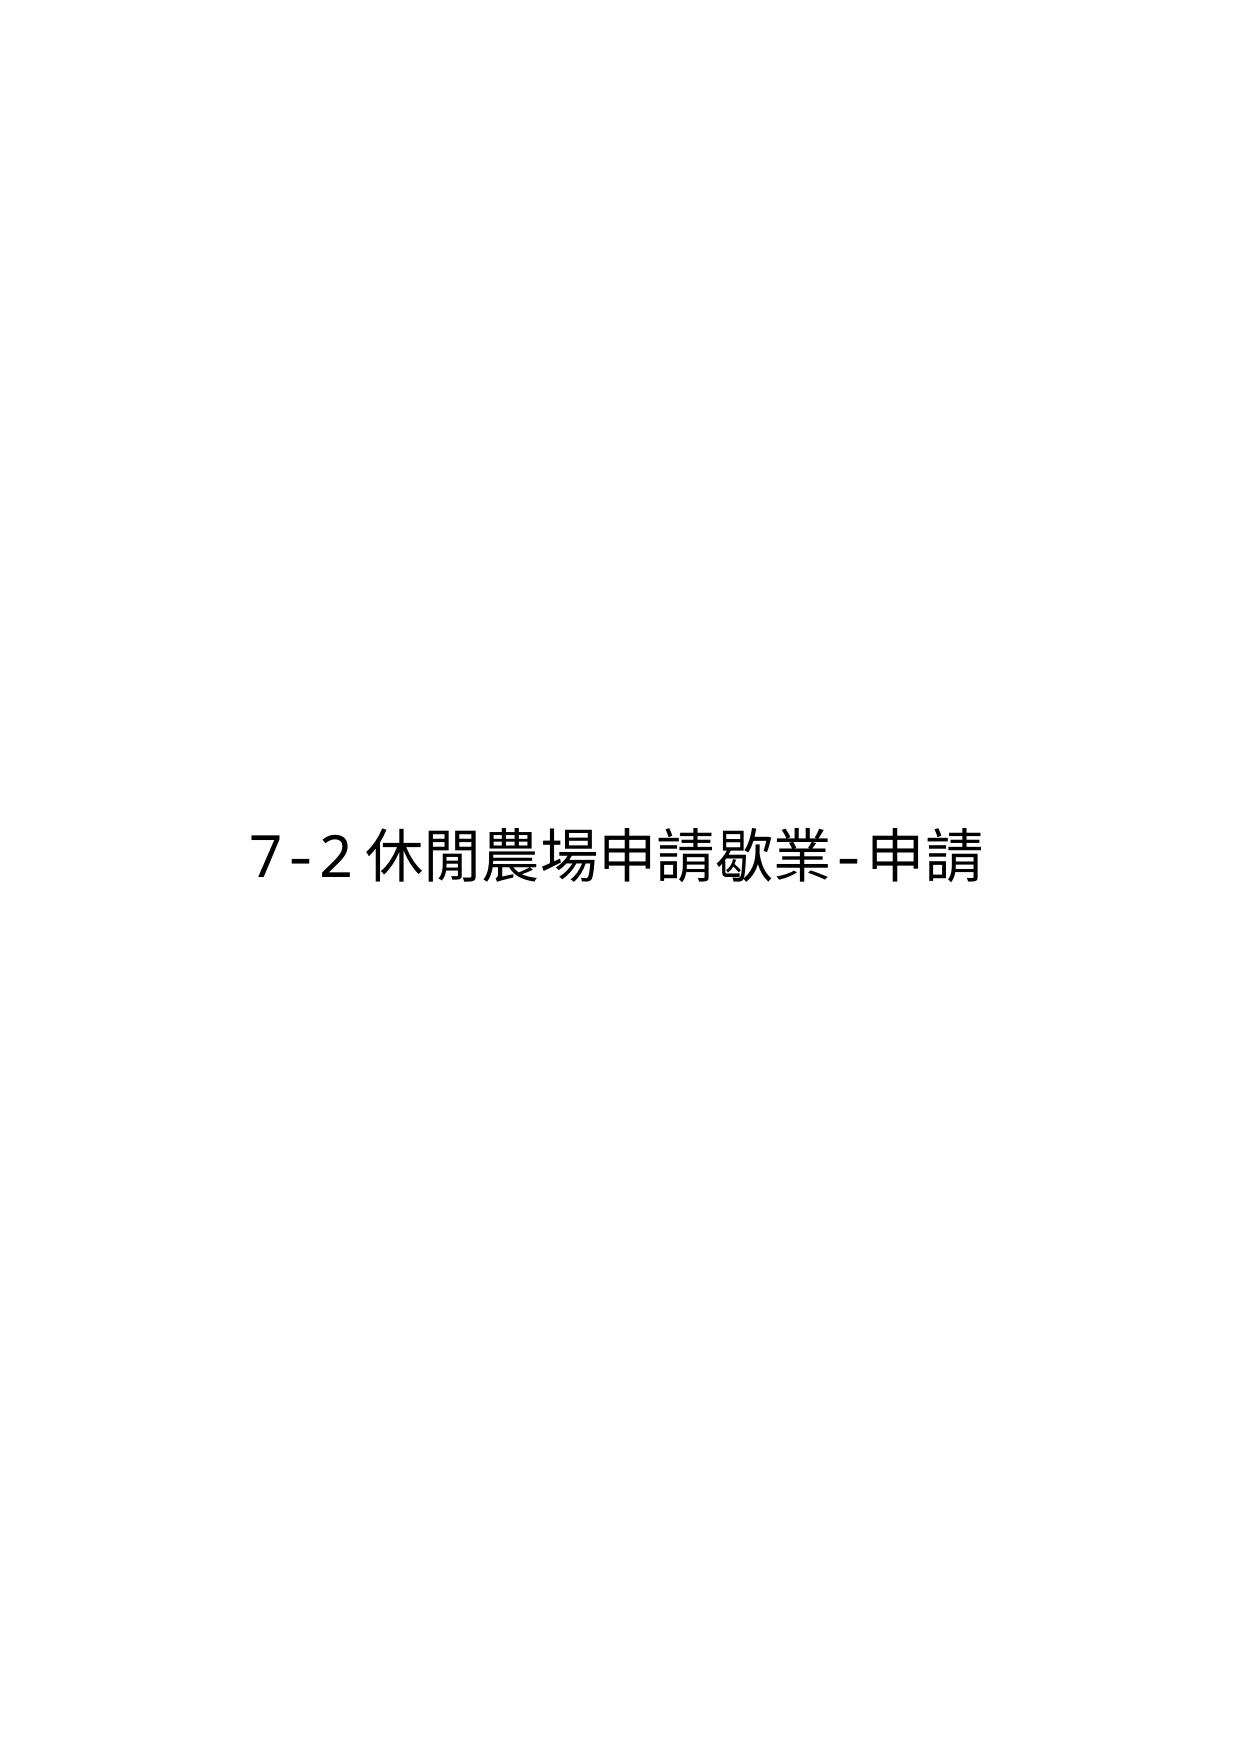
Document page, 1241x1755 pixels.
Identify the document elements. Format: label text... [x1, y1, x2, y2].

text 7-2休閒農場申請歇業-申請書 [248, 809, 1022, 887]
